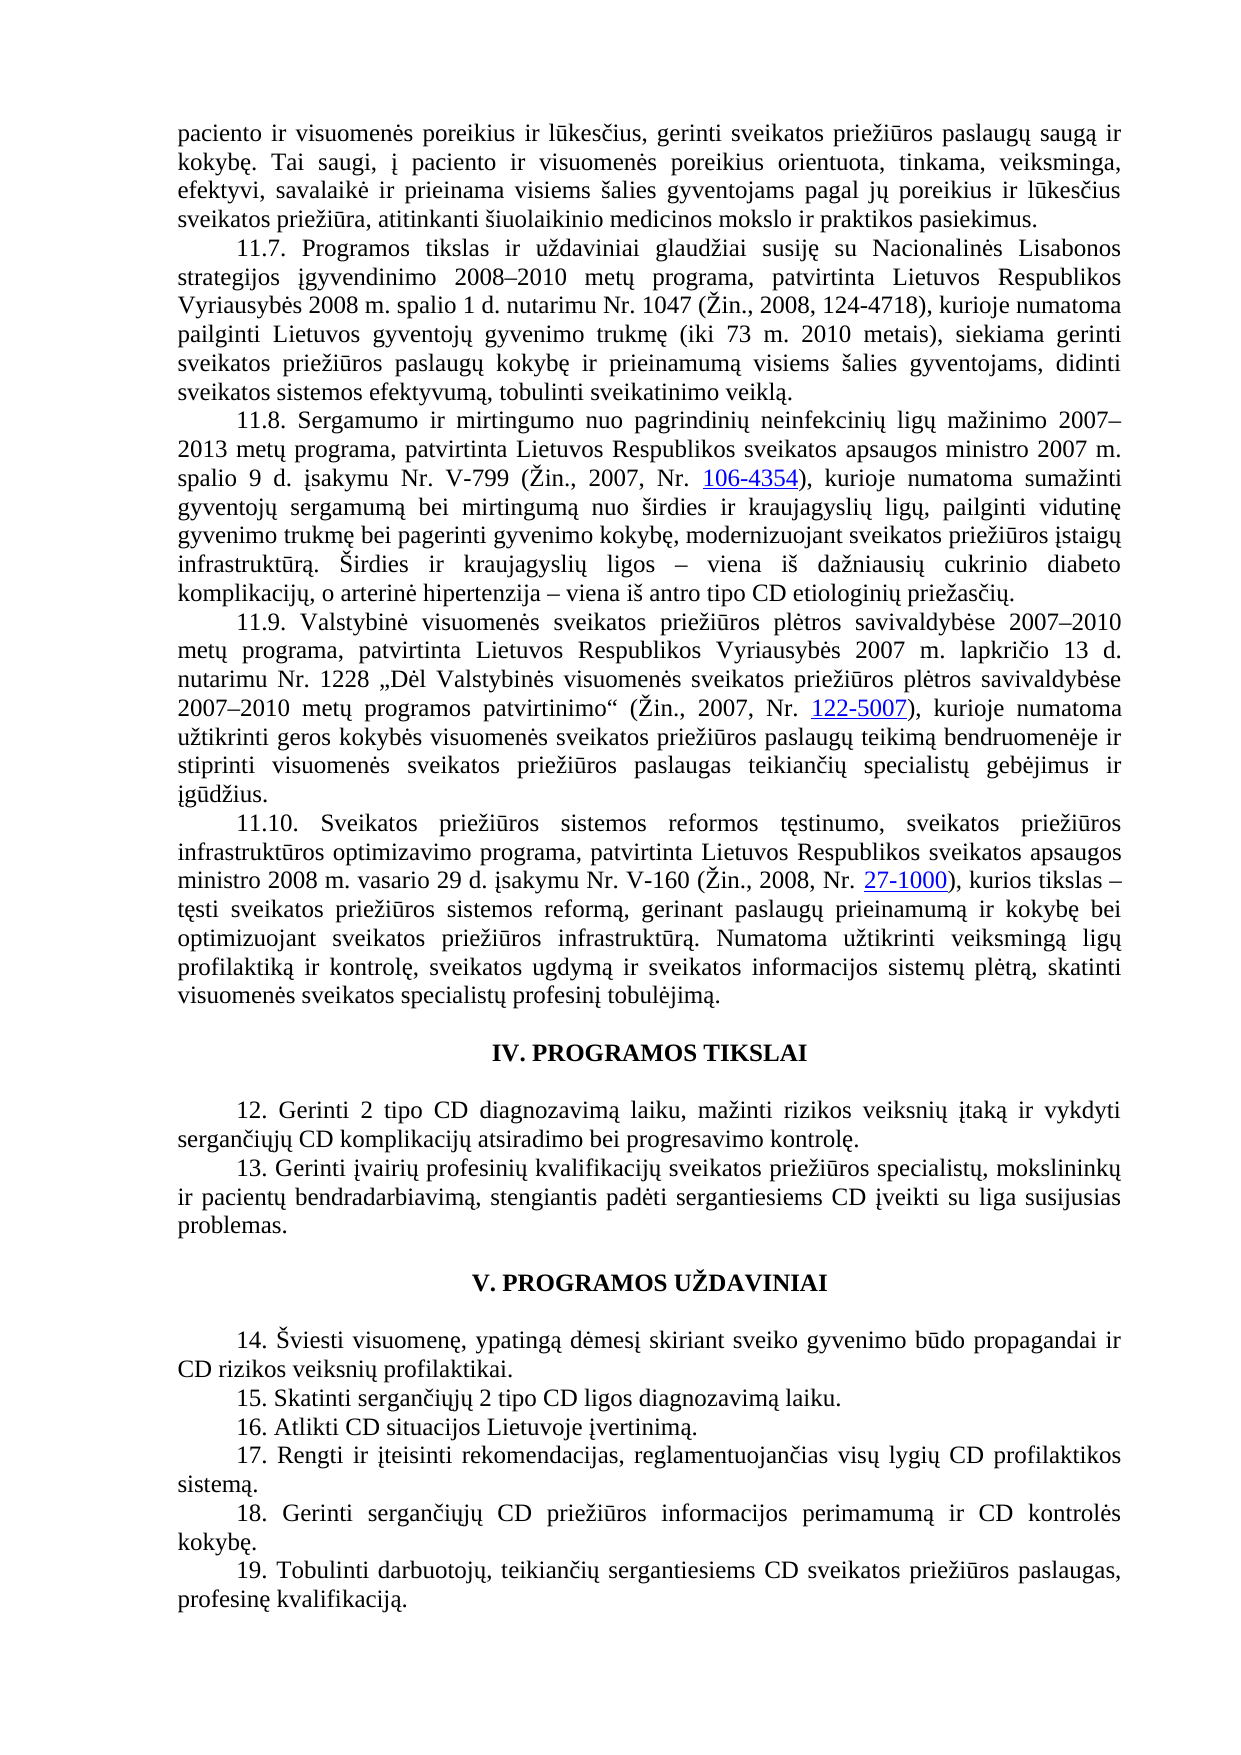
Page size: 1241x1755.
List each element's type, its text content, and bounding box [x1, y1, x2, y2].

text 17. Rengti ir įteisinti rekomendacijas, reglamentuojančias visų lygių CD profilaktikos sistemą. [177, 1441, 1122, 1498]
text 11.8. Sergamumo ir mirtingumo nuo pagrindinių neinfekcinių ligų mažinimo 2007–2013 metų programa, patvirtinta Lietuvos Respublikos sveikatos apsaugos ministro 2007 m. spalio 9 d. įsakymu Nr. V-799 (Žin., 2007, Nr. 106-4354), kurioje numatoma sumažinti gyventojų sergamumą bei mirtingumą nuo širdies ir kraujagyslių ligų, pailginti vidutinę gyvenimo trukmę bei pagerinti gyvenimo kokybę, modernizuojant sveikatos priežiūros įstaigų infrastruktūrą. Širdies ir kraujagyslių ligos – viena iš dažniausių cukrinio diabeto komplikacijų, o arterinė hipertenzija – viena iš antro tipo CD etiologinių priežasčių. [177, 406, 1122, 607]
text 11.10. Sveikatos priežiūros sistemos reformos tęstinumo, sveikatos priežiūros infrastruktūros optimizavimo programa, patvirtinta Lietuvos Respublikos sveikatos apsaugos ministro 2008 m. vasario 29 d. įsakymu Nr. V-160 (Žin., 2008, Nr. 27-1000), kurios tikslas – tęsti sveikatos priežiūros sistemos reformą, gerinant paslaugų prieinamumą ir kokybę bei optimizuojant sveikatos priežiūros infrastruktūrą. Numatoma užtikrinti veiksmingą ligų profilaktiką ir kontrolę, sveikatos ugdymą ir sveikatos informacijos sistemų plėtrą, skatinti visuomenės sveikatos specialistų profesinį tobulėjimą. [177, 808, 1122, 1009]
text V. PROGRAMOS UŽDAVINIAI [177, 1268, 1122, 1297]
text 18. Gerinti sergančiųjų CD priežiūros informacijos perimamumą ir CD kontrolės kokybę. [177, 1498, 1122, 1556]
text 11.9. Valstybinė visuomenės sveikatos priežiūros plėtros savivaldybėse 2007–2010 metų programa, patvirtinta Lietuvos Respublikos Vyriausybės 2007 m. lapkričio 13 d. nutarimu Nr. 1228 „Dėl Valstybinės visuomenės sveikatos priežiūros plėtros savivaldybėse 2007–2010 metų programos patvirtinimo“ (Žin., 2007, Nr. 122-5007), kurioje numatoma užtikrinti geros kokybės visuomenės sveikatos priežiūros paslaugų teikimą bendruomenėje ir stiprinti visuomenės sveikatos priežiūros paslaugas teikiančių specialistų gebėjimus ir įgūdžius. [177, 607, 1122, 808]
text 12. Gerinti 2 tipo CD diagnozavimą laiku, mažinti rizikos veiksnių įtaką ir vykdyti sergančiųjų CD komplikacijų atsiradimo bei progresavimo kontrolę. [177, 1096, 1122, 1153]
text paciento ir visuomenės poreikius ir lūkesčius, gerinti sveikatos priežiūros paslaugų saugą ir kokybę. Tai saugi, į paciento ir visuomenės poreikius orientuota, tinkama, veiksminga, efektyvi, savalaikė ir prieinama visiems šalies gyventojams pagal jų poreikius ir lūkesčius sveikatos priežiūra, atitinkanti šiuolaikinio medicinos mokslo ir praktikos pasiekimus. [177, 118, 1122, 233]
text IV. PROGRAMOS TIKSLAI [177, 1038, 1122, 1067]
text 15. Skatinti sergančiųjų 2 tipo CD ligos diagnozavimą laiku. [177, 1383, 1122, 1412]
text 19. Tobulinti darbuotojų, teikiančių sergantiesiems CD sveikatos priežiūros paslaugas, profesinę kvalifikaciją. [177, 1556, 1122, 1613]
text 14. Šviesti visuomenę, ypatingą dėmesį skiriant sveiko gyvenimo būdo propagandai ir CD rizikos veiksnių profilaktikai. [177, 1326, 1122, 1383]
text 11.7. Programos tikslas ir uždaviniai glaudžiai susiję su Nacionalinės Lisabonos strategijos įgyvendinimo 2008–2010 metų programa, patvirtinta Lietuvos Respublikos Vyriausybės 2008 m. spalio 1 d. nutarimu Nr. 1047 (Žin., 2008, 124-4718), kurioje numatoma pailginti Lietuvos gyventojų gyvenimo trukmę (iki 73 m. 2010 metais), siekiama gerinti sveikatos priežiūros paslaugų kokybę ir prieinamumą visiems šalies gyventojams, didinti sveikatos sistemos efektyvumą, tobulinti sveikatinimo veiklą. [177, 233, 1122, 406]
text 16. Atlikti CD situacijos Lietuvoje įvertinimą. [177, 1412, 1122, 1441]
text 13. Gerinti įvairių profesinių kvalifikacijų sveikatos priežiūros specialistų, mokslininkų ir pacientų bendradarbiavimą, stengiantis padėti sergantiesiems CD įveikti su liga susijusias problemas. [177, 1153, 1122, 1239]
